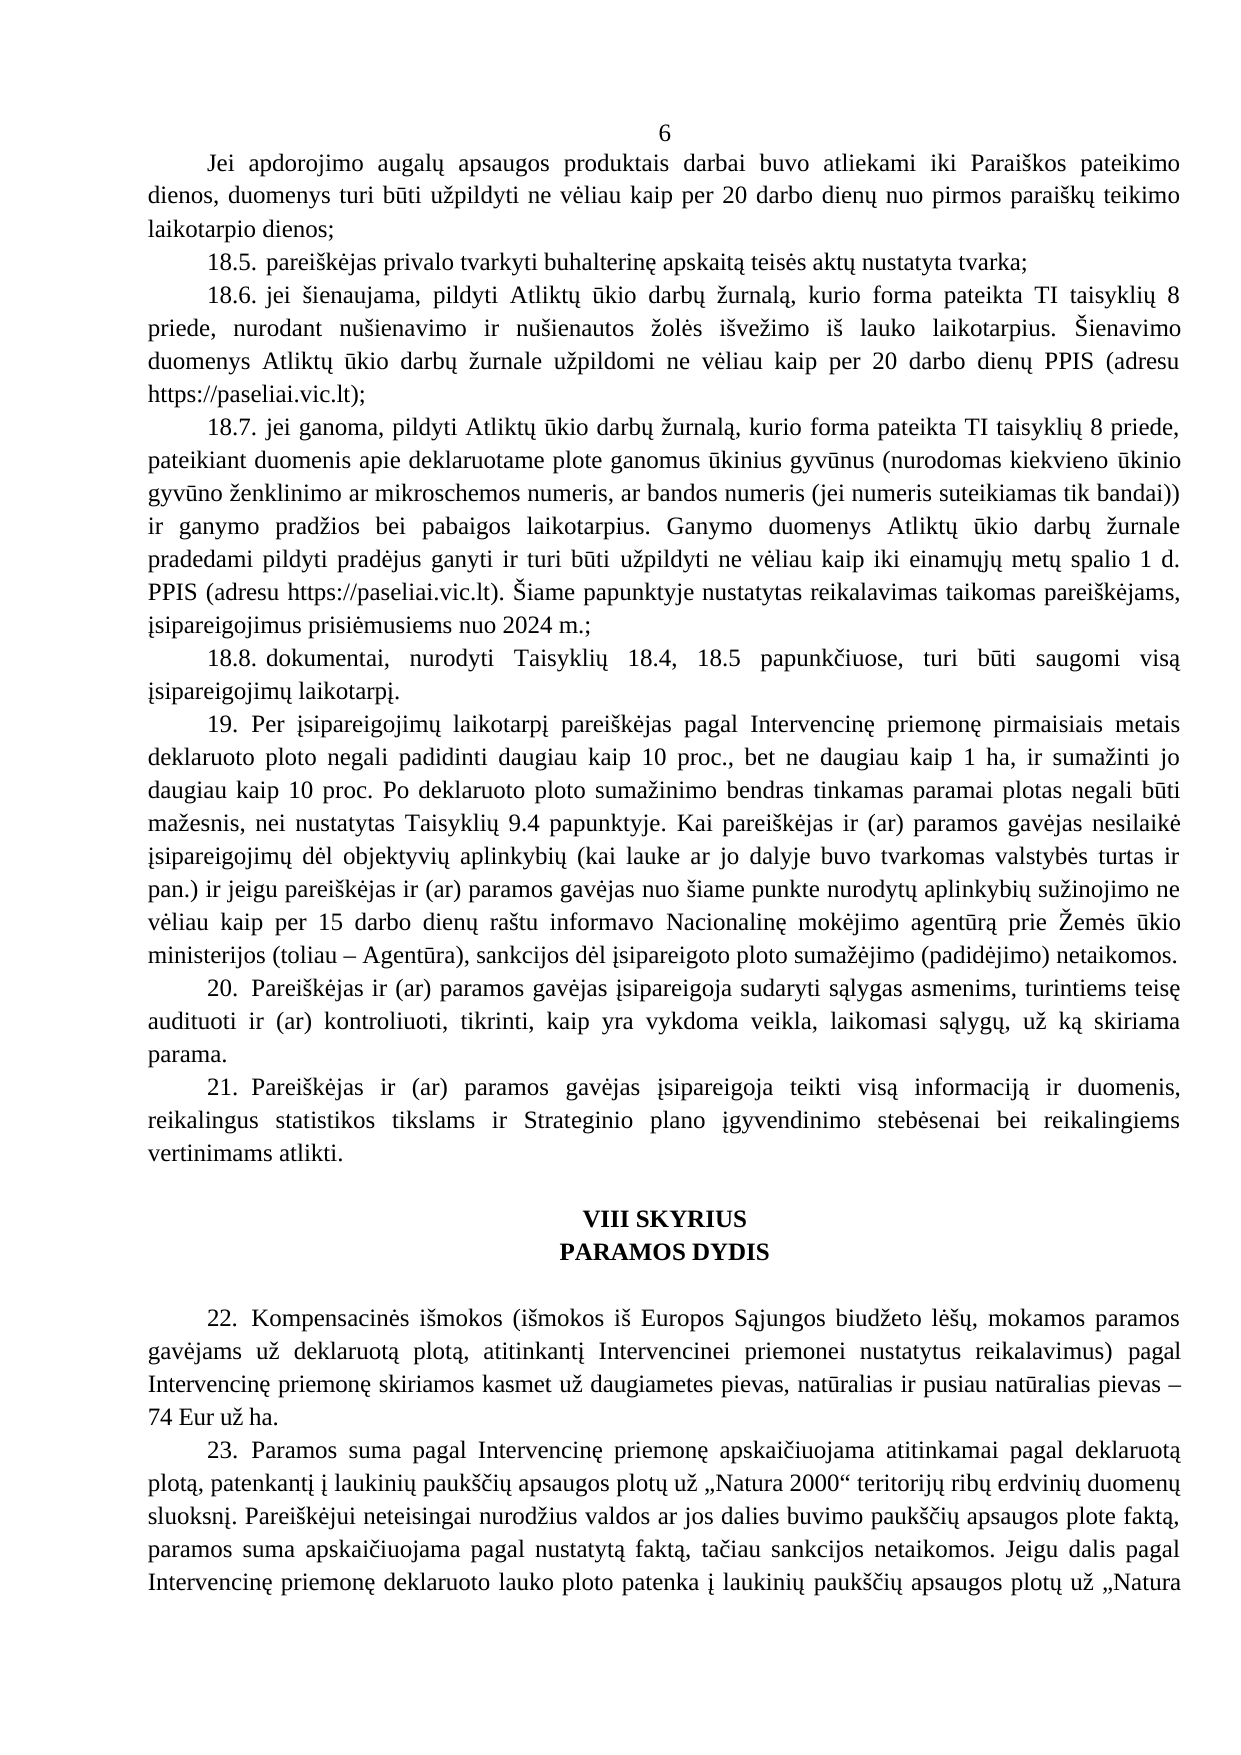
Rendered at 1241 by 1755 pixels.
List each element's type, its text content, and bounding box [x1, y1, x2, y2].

text Jei apdorojimo augalų apsaugos produktais darbai buvo atliekami iki Paraiškos pateikimo dienos, duomenys turi būti užpildyti ne vėliau kaip per 20 darbo dienų nuo pirmos paraiškų teikimo laikotarpio dienos; [148, 148, 1181, 242]
text 18.5. pareiškėjas privalo tvarkyti buhalterinę apskaitą teisės aktų nustatyta tvarka; [148, 247, 1181, 275]
text PARAMOS DYDIS [148, 1237, 1181, 1266]
text 19. Per įsipareigojimų laikotarpį pareiškėjas pagal Intervencinę priemonę pirmaisiais metais deklaruoto ploto negali padidinti daugiau kaip 10 proc., bet ne daugiau kaip 1 ha, ir sumažinti jo daugiau kaip 10 proc. Po deklaruoto ploto sumažinimo bendras tinkamas paramai plotas negali būti mažesnis, nei nustatytas Taisyklių 9.4 papunktyje. Kai pareiškėjas ir (ar) paramos gavėjas nesilaikė įsipareigojimų dėl objektyvių aplinkybių (kai lauke ar jo dalyje buvo tvarkomas valstybės turtas ir pan.) ir jeigu pareiškėjas ir (ar) paramos gavėjas nuo šiame punkte nurodytų aplinkybių sužinojimo ne vėliau kaip per 15 darbo dienų raštu informavo Nacionalinę mokėjimo agentūrą prie Žemės ūkio ministerijos (toliau – Agentūra), sankcijos dėl įsipareigoto ploto sumažėjimo (padidėjimo) netaikomos. [148, 709, 1181, 969]
text 23. Paramos suma pagal Intervencinę priemonę apskaičiuojama atitinkamai pagal deklaruotą plotą, patenkantį į laukinių paukščių apsaugos plotų už „Natura 2000“ teritorijų ribų erdvinių duomenų sluoksnį. Pareiškėjui neteisingai nurodžius valdos ar jos dalies buvimo paukščių apsaugos plote faktą, paramos suma apskaičiuojama pagal nustatytą faktą, tačiau sankcijos netaikomos. Jeigu dalis pagal Intervencinę priemonę deklaruoto lauko ploto patenka į laukinių paukščių apsaugos plotų už „Natura [148, 1435, 1181, 1596]
text VIII SKYRIUS [148, 1204, 1181, 1233]
text 18.8. dokumentai, nurodyti Taisyklių 18.4, 18.5 papunkčiuose, turi būti saugomi visą įsipareigojimų laikotarpį. [148, 643, 1181, 705]
text 22. Kompensacinės išmokos (išmokos iš Europos Sąjungos biudžeto lėšų, mokamos paramos gavėjams už deklaruotą plotą, atitinkantį Intervencinei priemonei nustatytus reikalavimus) pagal Intervencinę priemonę skiriamos kasmet už daugiametes pievas, natūralias ir pusiau natūralias pievas – 74 Eur už ha. [148, 1303, 1181, 1431]
text 18.6. jei šienaujama, pildyti Atliktų ūkio darbų žurnalą, kurio forma pateikta TI taisyklių 8 priede, nurodant nušienavimo ir nušienautos žolės išvežimo iš lauko laikotarpius. Šienavimo duomenys Atliktų ūkio darbų žurnale užpildomi ne vėliau kaip per 20 darbo dienų PPIS (adresu https://paseliai.vic.lt); [148, 280, 1181, 407]
text 21. Pareiškėjas ir (ar) paramos gavėjas įsipareigoja teikti visą informaciją ir duomenis, reikalingus statistikos tikslams ir Strateginio plano įgyvendinimo stebėsenai bei reikalingiems vertinimams atlikti. [148, 1072, 1181, 1167]
text 20. Pareiškėjas ir (ar) paramos gavėjas įsipareigoja sudaryti sąlygas asmenims, turintiems teisę audituoti ir (ar) kontroliuoti, tikrinti, kaip yra vykdoma veikla, laikomasi sąlygų, už ką skiriama parama. [148, 973, 1181, 1068]
text 18.7. jei ganoma, pildyti Atliktų ūkio darbų žurnalą, kurio forma pateikta TI taisyklių 8 priede, pateikiant duomenis apie deklaruotame plote ganomus ūkinius gyvūnus (nurodomas kiekvieno ūkinio gyvūno ženklinimo ar mikroschemos numeris, ar bandos numeris (jei numeris suteikiamas tik bandai)) ir ganymo pradžios bei pabaigos laikotarpius. Ganymo duomenys Atliktų ūkio darbų žurnale pradedami pildyti pradėjus ganyti ir turi būti užpildyti ne vėliau kaip iki einamųjų metų spalio 1 d. PPIS (adresu https://paseliai.vic.lt). Šiame papunktyje nustatytas reikalavimas taikomas pareiškėjams, įsipareigojimus prisiėmusiems nuo 2024 m.; [148, 412, 1181, 639]
